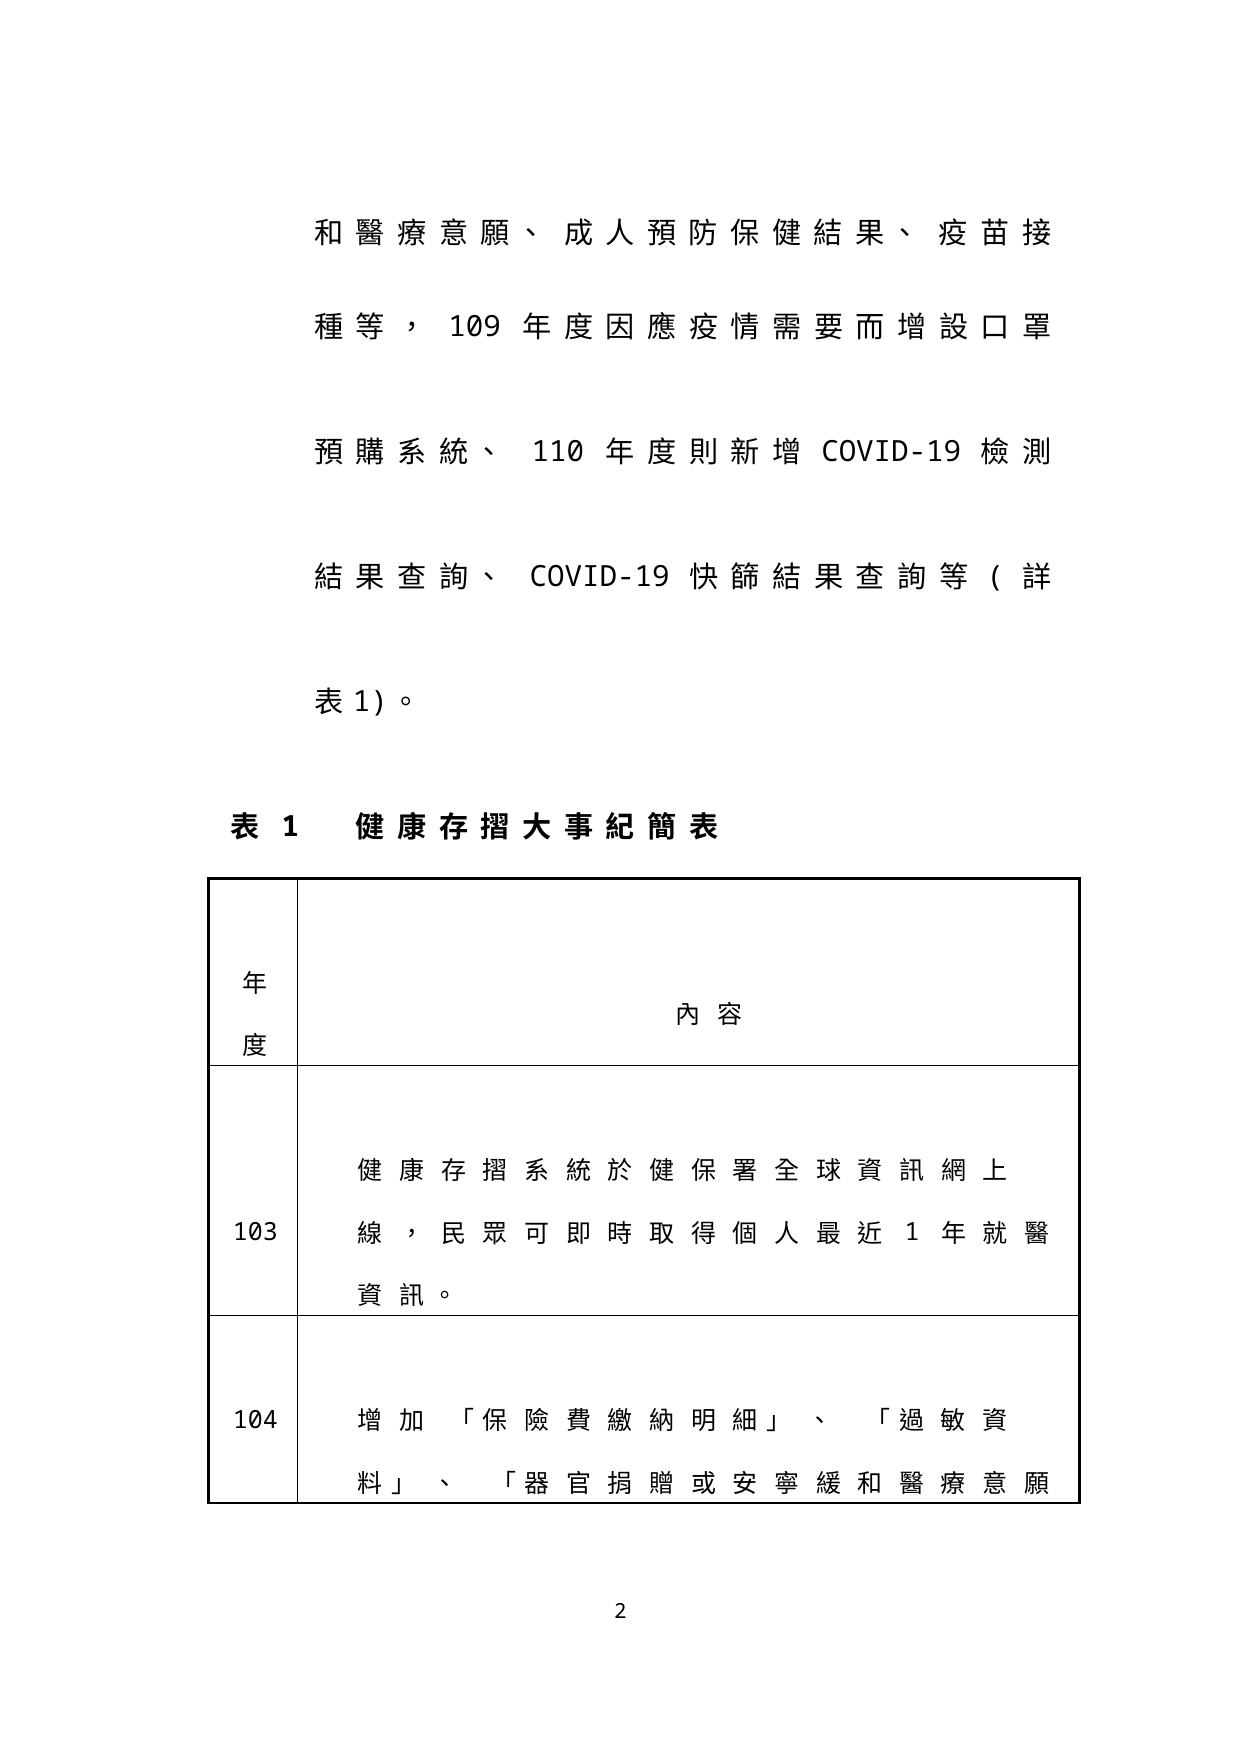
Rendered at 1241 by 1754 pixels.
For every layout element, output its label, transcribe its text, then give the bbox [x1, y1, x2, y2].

text 透過健康存摺，健保署將民眾的健康資訊回饋民眾，幫助國人掌握自身健康情形，103年9月建置「健康存摺」系統，民眾透過網路查詢或下載自身就醫及健康資料，包括門診住院、手術、用藥、檢驗(查)結果、預防保健資料、器官捐贈或安寧緩和醫療意願、成人預防保健結果、疫苗接種等，109年度因應疫情需要而增設口罩預購系統、110年度則新增COVID-19檢測結果查詢、COVID-19快篩結果查詢等(詳表1)。 [271, 189, 1058, 752]
table_cell 健康存摺系統於健保署全球資訊網上線，民眾可即時取得個人最近1年就醫資訊。 [298, 1066, 1078, 1314]
table_cell 103 [210, 1066, 297, 1314]
table_cell 104 [210, 1316, 297, 1502]
table_header 年度 [210, 880, 297, 1064]
table_cell 增加「保險費繳納明細」、「過敏資料」、「器官捐贈或安寧緩和醫療意願 [298, 1316, 1078, 1502]
table_header 內容 [298, 880, 1078, 1064]
text 表1 健康存摺大事紀簡表 [197, 752, 1058, 877]
